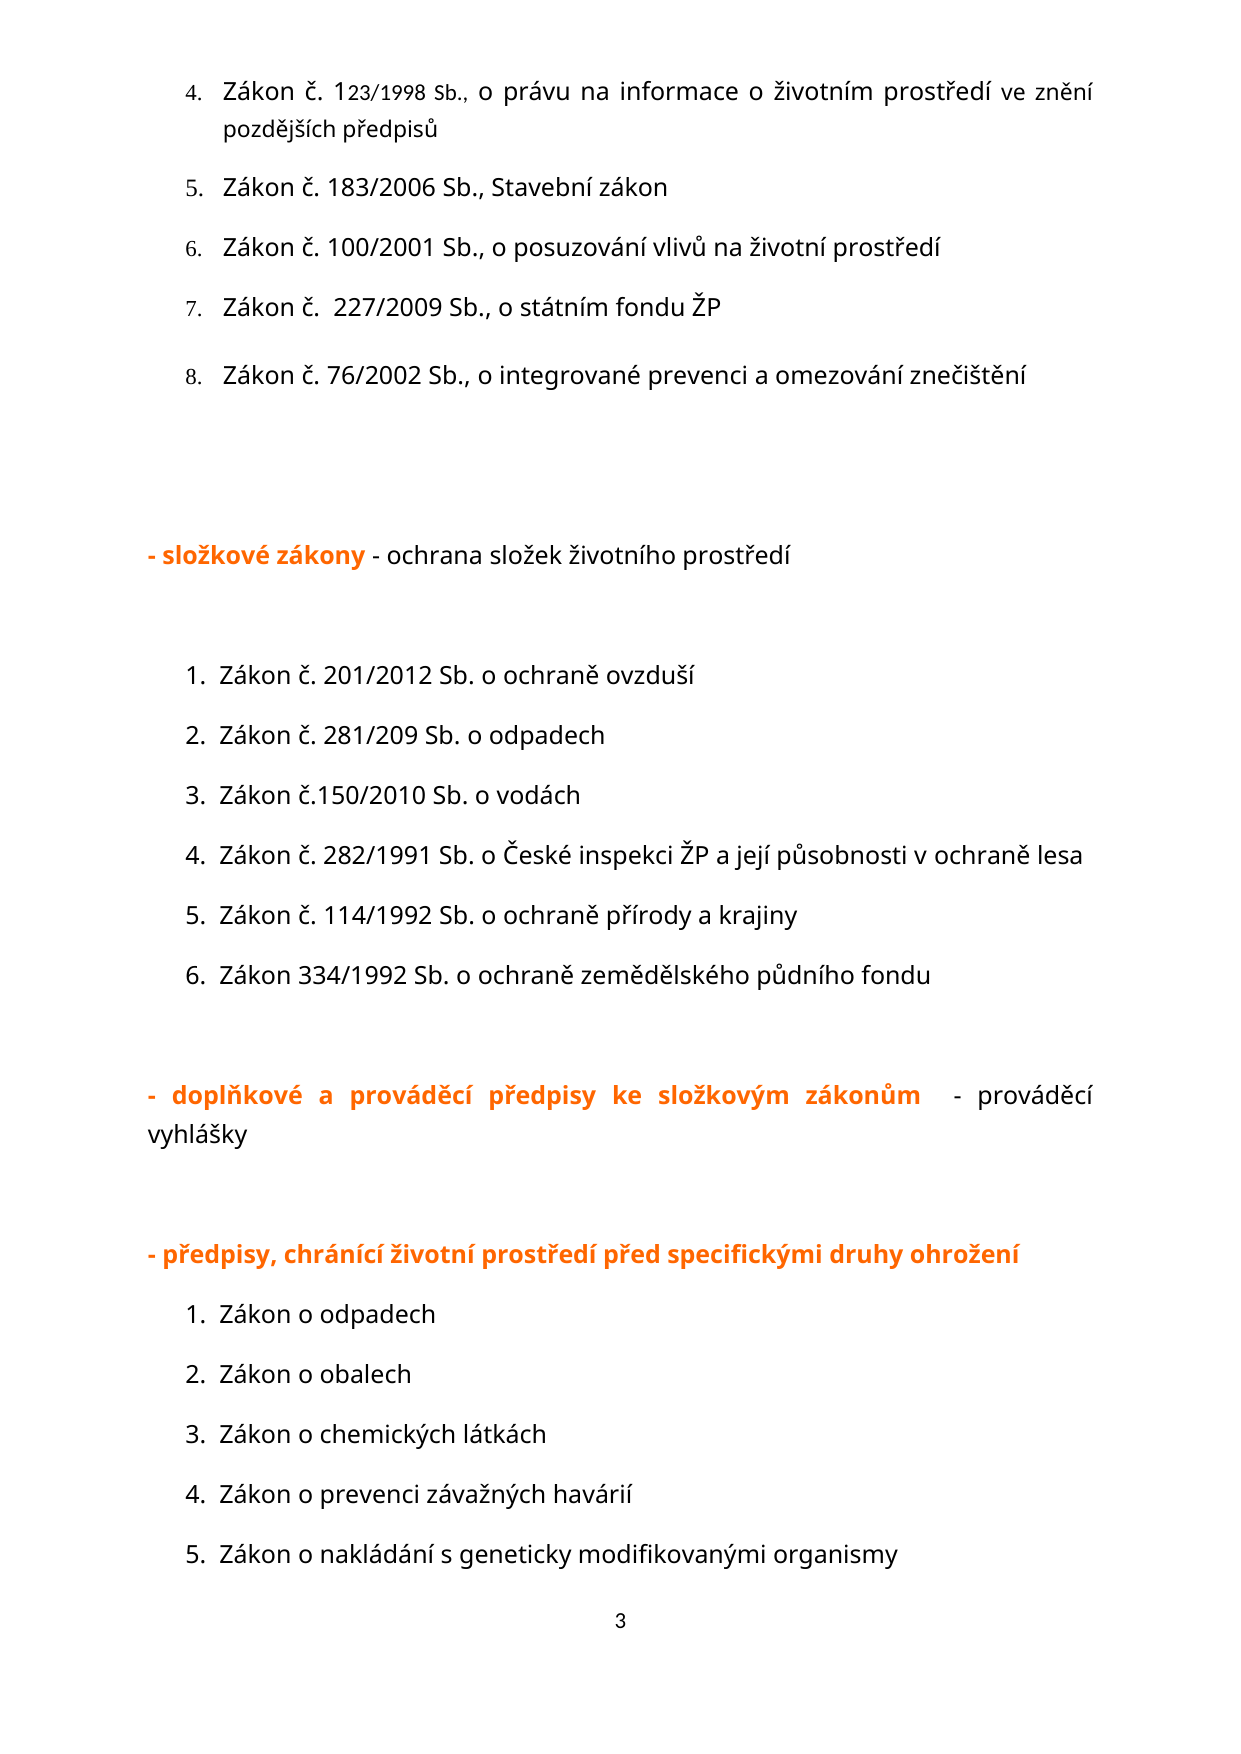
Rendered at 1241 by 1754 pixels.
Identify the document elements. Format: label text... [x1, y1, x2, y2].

text - předpisy, chránící životní prostředí před specifickými druhy ohrožení [148, 1237, 1093, 1271]
list Zákon č. 100/2001 Sb., o posuzování vlivů na životní prostředí [185, 229, 1093, 263]
text 4. Zákon č. 282/1991 Sb. o České inspekci ŽP a její působnosti v ochraně lesa [185, 837, 1093, 871]
text 1. Zákon č. 201/2012 Sb. o ochraně ovzduší [185, 657, 1093, 691]
list Zákon č. 123/1998 Sb., o právu na informace o životním prostředí ve znění pozdějších předpisů [185, 74, 1093, 144]
text 3. Zákon č.150/2010 Sb. o vodách [185, 777, 1093, 811]
list Zákon č. 227/2009 Sb., o státním fondu ŽP [185, 289, 1093, 323]
text 1. Zákon o odpadech [185, 1297, 1093, 1331]
text 3. Zákon o chemických látkách [185, 1417, 1093, 1451]
text 2. Zákon o obalech [185, 1357, 1093, 1391]
text - doplňkové a prováděcí předpisy ke složkovým zákonům - prováděcí vyhlášky [148, 1077, 1093, 1151]
text 2. Zákon č. 281/209 Sb. o odpadech [185, 717, 1093, 751]
list Zákon č. 183/2006 Sb., Stavební zákon [185, 169, 1093, 203]
list Zákon č. 76/2002 Sb., o integrované prevenci a omezování znečištění [185, 357, 1093, 391]
text 5. Zákon č. 114/1992 Sb. o ochraně přírody a krajiny [185, 897, 1093, 931]
text 5. Zákon o nakládání s geneticky modifikovanými organismy [185, 1537, 1093, 1571]
text - složkové zákony - ochrana složek životního prostředí [148, 537, 1093, 571]
text 6. Zákon 334/1992 Sb. o ochraně zemědělského půdního fondu [185, 957, 1093, 991]
text 4. Zákon o prevenci závažných havárií [185, 1477, 1093, 1511]
